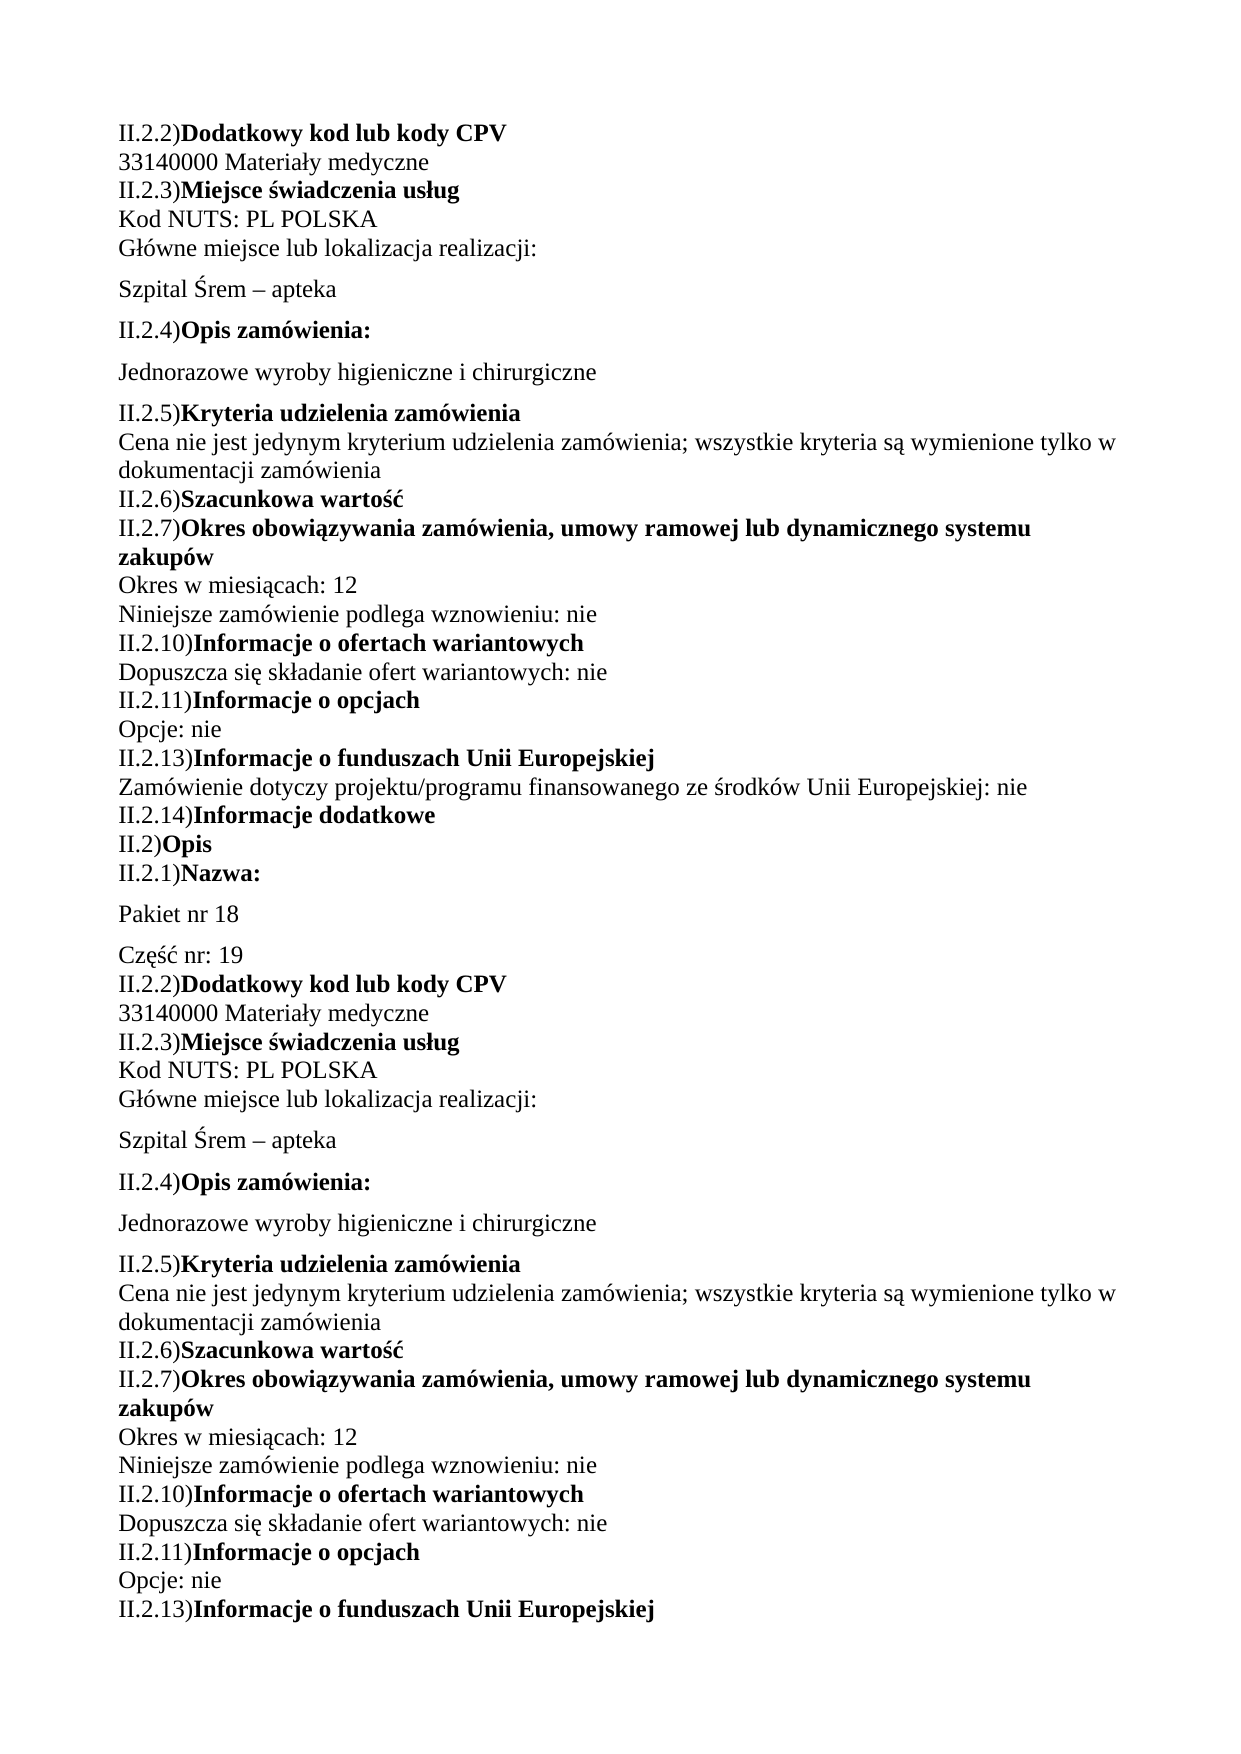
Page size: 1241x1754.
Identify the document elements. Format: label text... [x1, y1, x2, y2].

text Jednorazowe wyroby higieniczne i chirurgiczne [118, 357, 1122, 386]
text II.2.3)Miejsce świadczenia usług [118, 1027, 1122, 1056]
text Kod NUTS: PL POLSKA [118, 204, 1122, 233]
text Niniejsze zamówienie podlega wznowieniu: nie [118, 599, 1122, 628]
text Opcje: nie [118, 714, 1122, 743]
text II.2.4)Opis zamówienia: [118, 1167, 1122, 1196]
text Cena nie jest jedynym kryterium udzielenia zamówienia; wszystkie kryteria są wymienione tylko w dokumentacji zamówienia [118, 427, 1122, 484]
text II.2.4)Opis zamówienia: [118, 316, 1122, 344]
text Główne miejsce lub lokalizacja realizacji: [118, 1084, 1122, 1113]
text II.2.11)Informacje o opcjach [118, 686, 1122, 714]
text II.2.6)Szacunkowa wartość [118, 1336, 1122, 1364]
text Jednorazowe wyroby higieniczne i chirurgiczne [118, 1208, 1122, 1237]
text II.2.13)Informacje o funduszach Unii Europejskiej [118, 1594, 1122, 1623]
text II.2.7)Okres obowiązywania zamówienia, umowy ramowej lub dynamicznego systemu zakupów [118, 1364, 1122, 1422]
text Kod NUTS: PL POLSKA [118, 1056, 1122, 1084]
text II.2.14)Informacje dodatkowe [118, 801, 1122, 829]
text Szpital Śrem – apteka [118, 1126, 1122, 1154]
text Opcje: nie [118, 1566, 1122, 1594]
text II.2.10)Informacje o ofertach wariantowych [118, 628, 1122, 657]
text Okres w miesiącach: 12 [118, 571, 1122, 599]
text Szpital Śrem – apteka [118, 274, 1122, 303]
text Niniejsze zamówienie podlega wznowieniu: nie [118, 1451, 1122, 1479]
text Zamówienie dotyczy projektu/programu finansowanego ze środków Unii Europejskiej: nie [118, 772, 1122, 801]
text II.2.1)Nazwa: [118, 858, 1122, 887]
text 33140000 Materiały medyczne [118, 147, 1122, 176]
text Pakiet nr 18 [118, 899, 1122, 928]
text Cena nie jest jedynym kryterium udzielenia zamówienia; wszystkie kryteria są wymienione tylko w dokumentacji zamówienia [118, 1278, 1122, 1336]
text II.2.2)Dodatkowy kod lub kody CPV [118, 118, 1122, 147]
text II.2.11)Informacje o opcjach [118, 1537, 1122, 1566]
text Okres w miesiącach: 12 [118, 1422, 1122, 1451]
text II.2.6)Szacunkowa wartość [118, 484, 1122, 513]
text Dopuszcza się składanie ofert wariantowych: nie [118, 1508, 1122, 1537]
text II.2.2)Dodatkowy kod lub kody CPV [118, 969, 1122, 998]
text II.2.5)Kryteria udzielenia zamówienia [118, 398, 1122, 427]
text II.2.10)Informacje o ofertach wariantowych [118, 1479, 1122, 1508]
text II.2.7)Okres obowiązywania zamówienia, umowy ramowej lub dynamicznego systemu zakupów [118, 513, 1122, 571]
text 33140000 Materiały medyczne [118, 998, 1122, 1027]
text II.2.13)Informacje o funduszach Unii Europejskiej [118, 743, 1122, 772]
text II.2.3)Miejsce świadczenia usług [118, 176, 1122, 204]
text Główne miejsce lub lokalizacja realizacji: [118, 233, 1122, 262]
text II.2)Opis [118, 829, 1122, 858]
text Część nr: 19 [118, 941, 1122, 969]
text II.2.5)Kryteria udzielenia zamówienia [118, 1249, 1122, 1278]
text Dopuszcza się składanie ofert wariantowych: nie [118, 657, 1122, 686]
